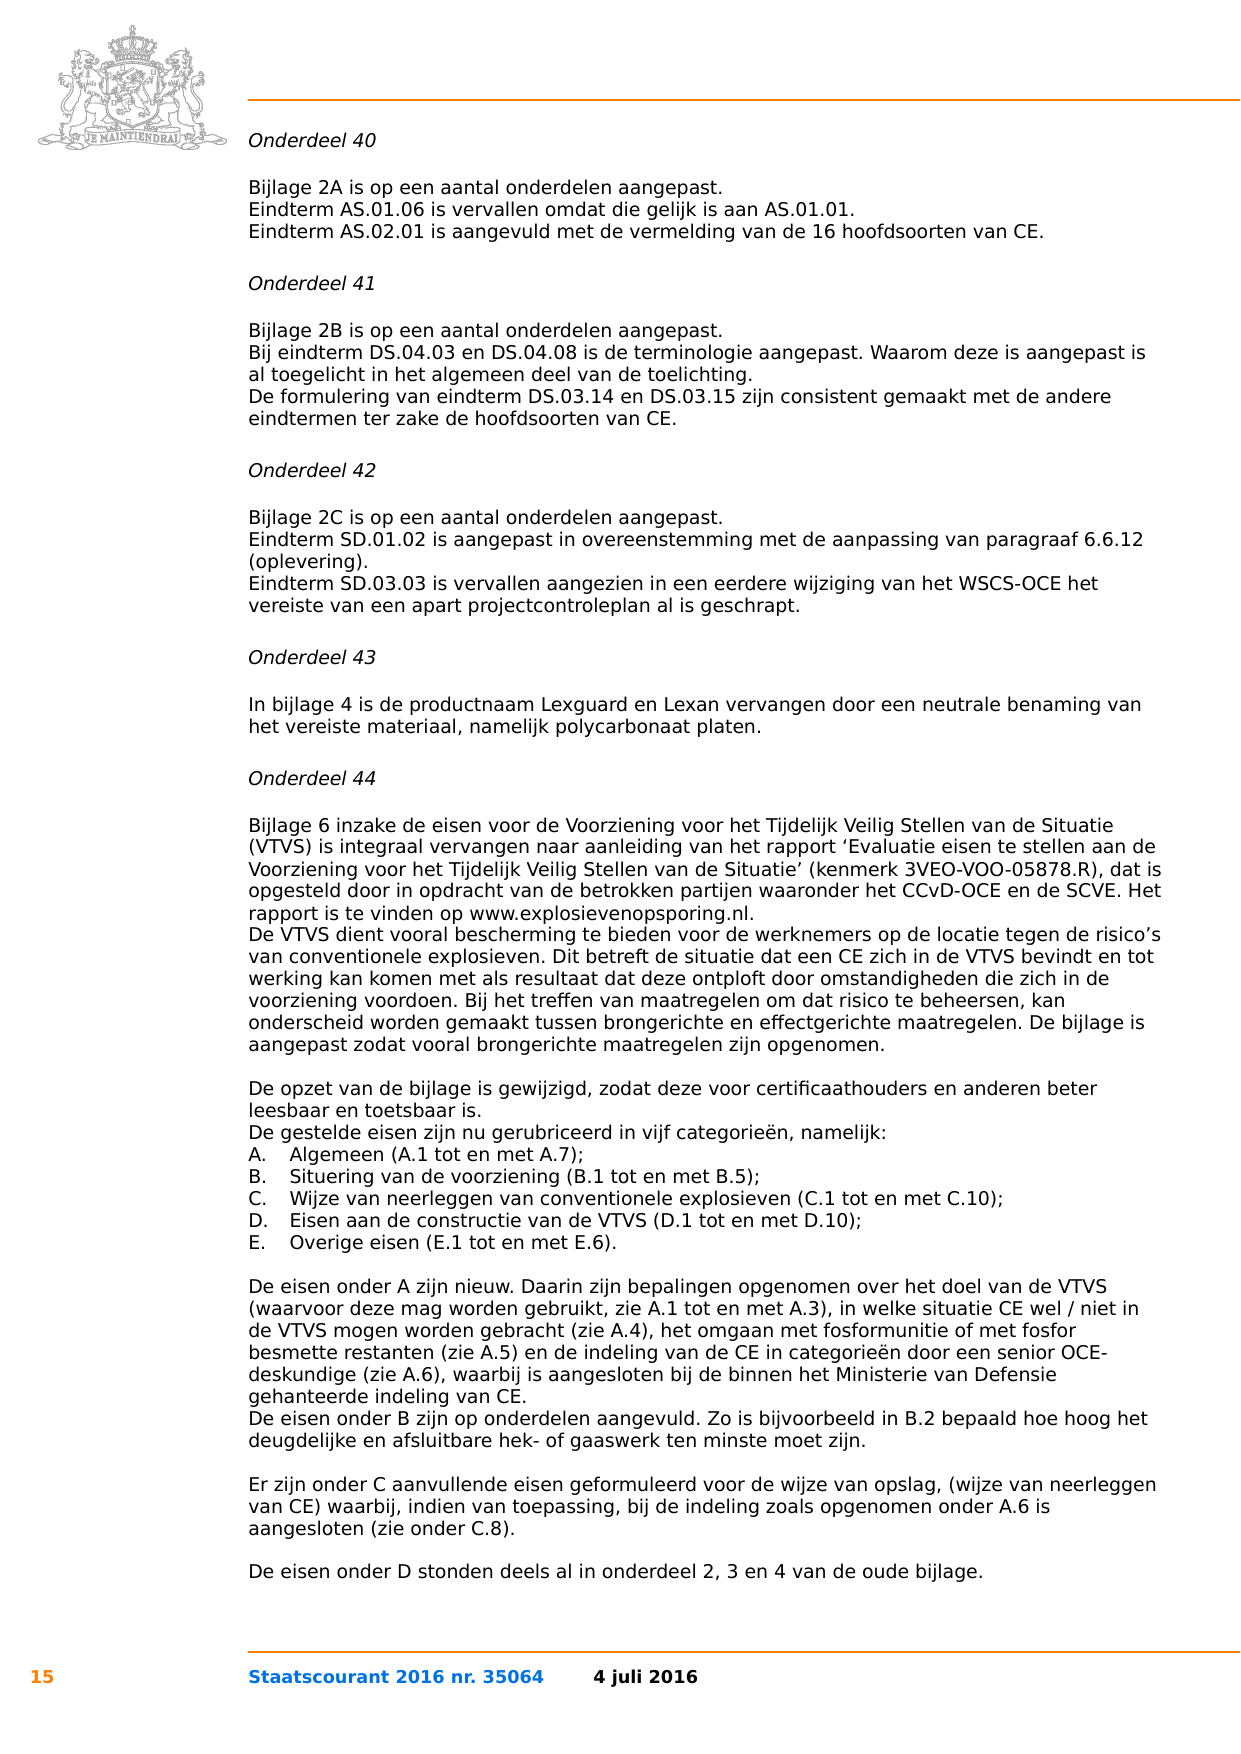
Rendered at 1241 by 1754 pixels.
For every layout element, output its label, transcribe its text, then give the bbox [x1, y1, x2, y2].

text B. Situering van de voorziening (B.1 tot en met B.5); [248, 1166, 1163, 1188]
text Bijlage 2A is op een aantal onderdelen aangepast. [248, 177, 1163, 199]
text A. Algemeen (A.1 tot en met A.7); [248, 1144, 1163, 1166]
text Er zijn onder C aanvullende eisen geformuleerd voor de wijze van opslag, (wijze van neerleggen van CE) waarbij, indien van toepassing, bij de indeling zoals opgenomen onder A.6 is aangesloten (zie onder C.8). [248, 1473, 1163, 1539]
subtitle Onderdeel 43 [248, 647, 1163, 668]
subtitle Onderdeel 41 [248, 273, 1163, 295]
text In bijlage 4 is de productnaam Lexguard en Lexan vervangen door een neutrale benaming van het vereiste materiaal, namelijk polycarbonaat platen. [248, 693, 1163, 737]
text Bijlage 6 inzake de eisen voor de Voorziening voor het Tijdelijk Veilig Stellen van de Situatie (VTVS) is integraal vervangen naar aanleiding van het rapport ‘Evaluatie eisen te stellen aan de Voorziening voor het Tijdelijk Veilig Stellen van de Situatie’ (kenmerk 3VEO-VOO-05878.R), dat is opgesteld door in opdracht van de betrokken partijen waaronder het CCvD-OCE en de SCVE. Het rapport is te vinden op www.explosievenopsporing.nl. [248, 814, 1163, 924]
text De opzet van de bijlage is gewijzigd, zodat deze voor certificaathouders en anderen beter leesbaar en toetsbaar is. [248, 1078, 1163, 1122]
text E. Overige eisen (E.1 tot en met E.6). [248, 1232, 1163, 1254]
text Eindterm SD.03.03 is vervallen aangezien in een eerdere wijziging van het WSCS-OCE het vereiste van een apart projectcontroleplan al is geschrapt. [248, 573, 1163, 617]
subtitle Onderdeel 40 [248, 130, 1163, 152]
text Eindterm AS.02.01 is aangevuld met de vermelding van de 16 hoofdsoorten van CE. [248, 221, 1163, 243]
text De formulering van eindterm DS.03.14 en DS.03.15 zijn consistent gemaakt met de andere eindtermen ter zake de hoofdsoorten van CE. [248, 386, 1163, 430]
text De eisen onder A zijn nieuw. Daarin zijn bepalingen opgenomen over het doel van de VTVS (waarvoor deze mag worden gebruikt, zie A.1 tot en met A.3), in welke situatie CE wel / niet in de VTVS mogen worden gebracht (zie A.4), het omgaan met fosformunitie of met fosfor besmette restanten (zie A.5) en de indeling van de CE in categorieën door een senior OCE-deskundige (zie A.6), waarbij is aangesloten bij de binnen het Ministerie van Defensie gehanteerde indeling van CE. [248, 1276, 1163, 1408]
subtitle Onderdeel 44 [248, 767, 1163, 789]
text De gestelde eisen zijn nu gerubriceerd in vijf categorieën, namelijk: [248, 1122, 1163, 1144]
text C. Wijze van neerleggen van conventionele explosieven (C.1 tot en met C.10); [248, 1188, 1163, 1210]
text Eindterm SD.01.02 is aangepast in overeenstemming met de aanpassing van paragraaf 6.6.12 (oplevering). [248, 529, 1163, 573]
text De eisen onder B zijn op onderdelen aangevuld. Zo is bijvoorbeeld in B.2 bepaald hoe hoog het deugdelijke en afsluitbare hek- of gaaswerk ten minste moet zijn. [248, 1408, 1163, 1452]
text Eindterm AS.01.06 is vervallen omdat die gelijk is aan AS.01.01. [248, 199, 1163, 221]
text De eisen onder D stonden deels al in onderdeel 2, 3 en 4 van de oude bijlage. [248, 1561, 1163, 1583]
picture [38, 25, 227, 150]
subtitle Onderdeel 42 [248, 460, 1163, 482]
text Bijlage 2C is op een aantal onderdelen aangepast. [248, 507, 1163, 529]
text D. Eisen aan de constructie van de VTVS (D.1 tot en met D.10); [248, 1210, 1163, 1232]
text Bijlage 2B is op een aantal onderdelen aangepast. [248, 320, 1163, 342]
text De VTVS dient vooral bescherming te bieden voor de werknemers op de locatie tegen de risico’s van conventionele explosieven. Dit betreft de situatie dat een CE zich in de VTVS bevindt en tot werking kan komen met als resultaat dat deze ontploft door omstandigheden die zich in de voorziening voordoen. Bij het treffen van maatregelen om dat risico te beheersen, kan onderscheid worden gemaakt tussen brongerichte en effectgerichte maatregelen. De bijlage is aangepast zodat vooral brongerichte maatregelen zijn opgenomen. [248, 924, 1163, 1056]
text Bij eindterm DS.04.03 en DS.04.08 is de terminologie aangepast. Waarom deze is aangepast is al toegelicht in het algemeen deel van de toelichting. [248, 342, 1163, 386]
